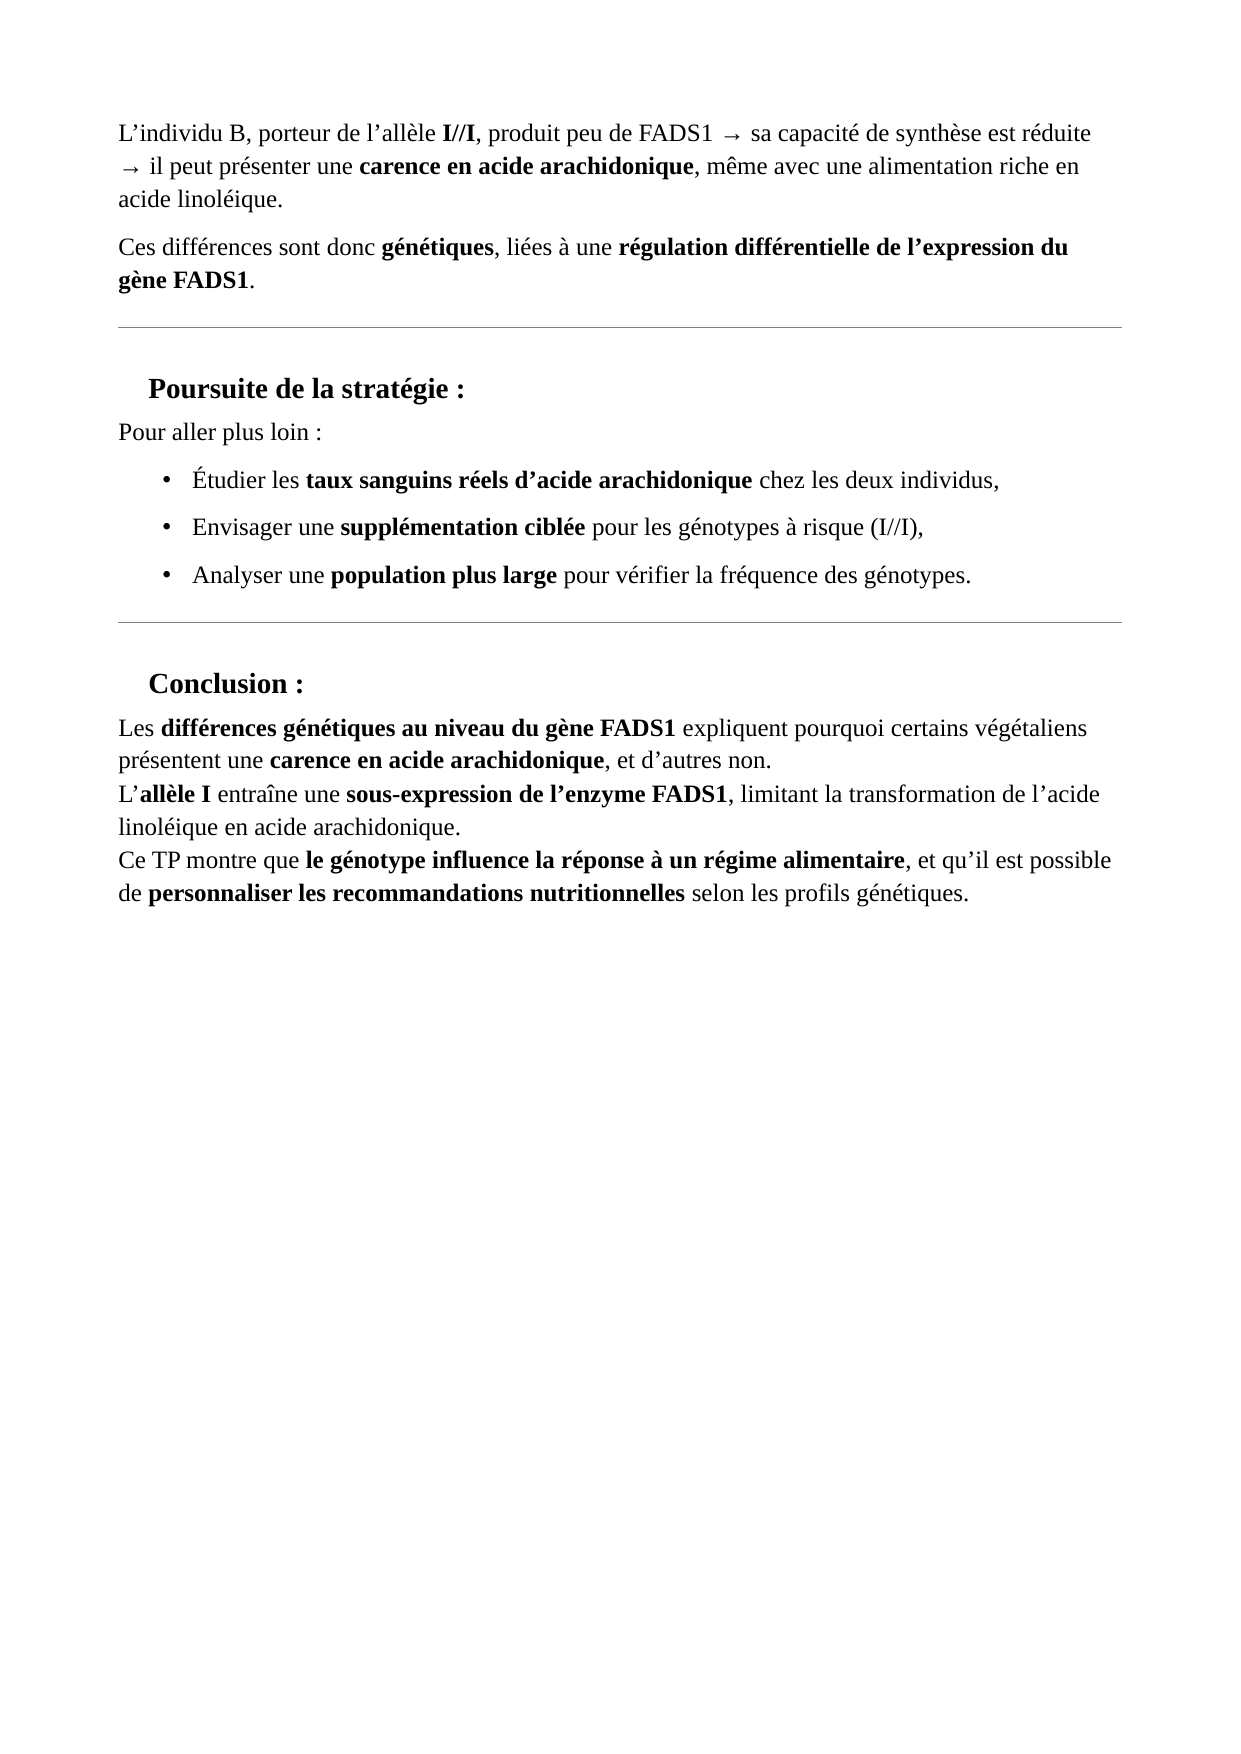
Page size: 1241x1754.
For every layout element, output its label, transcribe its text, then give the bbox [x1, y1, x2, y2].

subtitle 🔄 Poursuite de la stratégie : [118, 371, 1122, 405]
list Étudier les taux sanguins réels d’acide arachidonique chez les deux individus, [162, 465, 1122, 494]
list Analyser une population plus large pour vérifier la fréquence des génotypes. [162, 560, 1122, 589]
subtitle ✅ Conclusion : [118, 667, 1122, 700]
text Ces différences sont donc génétiques, liées à une régulation différentielle de l’expression du gène FADS1. [118, 232, 1122, 293]
list Envisager une supplémentation ciblée pour les génotypes à risque (I//I), [162, 512, 1122, 541]
text Pour aller plus loin : [118, 417, 1122, 446]
text Les différences génétiques au niveau du gène FADS1 expliquent pourquoi certains végétaliens présentent une carence en acide arachidonique, et d’autres non. L’allèle I entraîne une sous-expression de l’enzyme FADS1, limitant la transformation de l’acide linoléique en acide arachidonique. Ce TP montre que le génotype influence la réponse à un régime alimentaire, et qu’il est possible de personnaliser les recommandations nutritionnelles selon les profils génétiques. [118, 713, 1122, 906]
text L’individu B, porteur de l’allèle I//I, produit peu de FADS1 → sa capacité de synthèse est réduite → il peut présenter une carence en acide arachidonique, même avec une alimentation riche en acide linoléique. [118, 118, 1122, 213]
